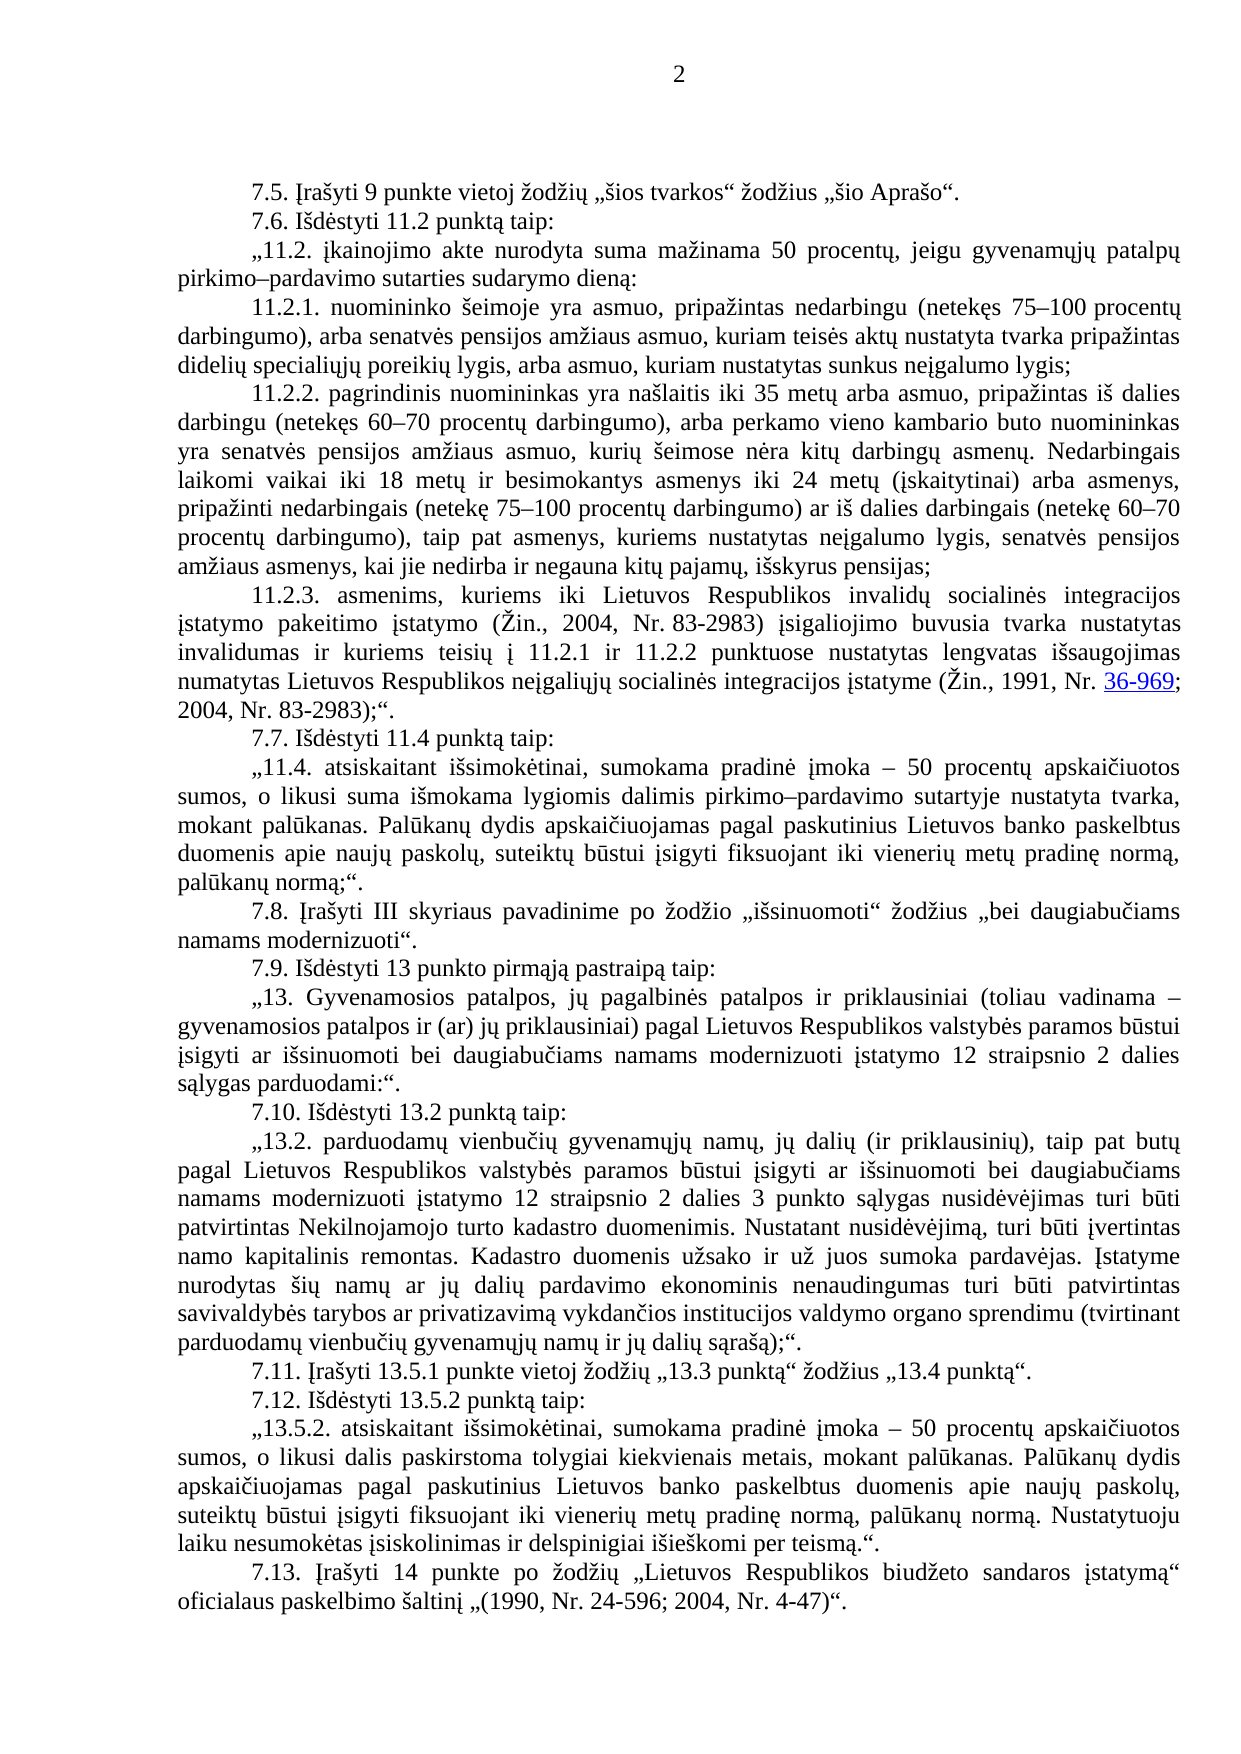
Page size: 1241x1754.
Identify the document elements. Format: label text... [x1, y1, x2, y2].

text 7.10. Išdėstyti 13.2 punktą taip: [177, 1097, 1181, 1126]
text 11.2.1. nuomininko šeimoje yra asmuo, pripažintas nedarbingu (netekęs 75–100 procentų darbingumo), arba senatvės pensijos amžiaus asmuo, kuriam teisės aktų nustatyta tvarka pripažintas didelių specialiųjų poreikių lygis, arba asmuo, kuriam nustatytas sunkus neįgalumo lygis; [177, 292, 1181, 378]
text 7.8. Įrašyti III skyriaus pavadinime po žodžio „išsinuomoti“ žodžius „bei daugiabučiams namams modernizuoti“. [177, 896, 1181, 953]
text 7.7. Išdėstyti 11.4 punktą taip: [177, 723, 1181, 752]
text 7.5. Įrašyti 9 punkte vietoj žodžių „šios tvarkos“ žodžius „šio Aprašo“. [177, 177, 1181, 206]
text 7.11. Įrašyti 13.5.1 punkte vietoj žodžių „13.3 punktą“ žodžius „13.4 punktą“. [177, 1356, 1181, 1385]
text 7.6. Išdėstyti 11.2 punktą taip: [177, 206, 1181, 235]
text 7.13. Įrašyti 14 punkte po žodžių „Lietuvos Respublikos biudžeto sandaros įstatymą“ oficialaus paskelbimo šaltinį „(1990, Nr. 24-596; 2004, Nr. 4-47)“. [177, 1557, 1181, 1615]
text „11.4. atsiskaitant išsimokėtinai, sumokama pradinė įmoka – 50 procentų apskaičiuotos sumos, o likusi suma išmokama lygiomis dalimis pirkimo–pardavimo sutartyje nustatyta tvarka, mokant palūkanas. Palūkanų dydis apskaičiuojamas pagal paskutinius Lietuvos banko paskelbtus duomenis apie naujų paskolų, suteiktų būstui įsigyti fiksuojant iki vienerių metų pradinę normą, palūkanų normą;“. [177, 752, 1181, 896]
text 11.2.3. asmenims, kuriems iki Lietuvos Respublikos invalidų socialinės integracijos įstatymo pakeitimo įstatymo (Žin., 2004, Nr. 83-2983) įsigaliojimo buvusia tvarka nustatytas invalidumas ir kuriems teisių į 11.2.1 ir 11.2.2 punktuose nustatytas lengvatas išsaugojimas numatytas Lietuvos Respublikos neįgaliųjų socialinės integracijos įstatyme (Žin., 1991, Nr. 36-969; 2004, Nr. 83-2983);“. [177, 580, 1181, 723]
text „13.5.2. atsiskaitant išsimokėtinai, sumokama pradinė įmoka – 50 procentų apskaičiuotos sumos, o likusi dalis paskirstoma tolygiai kiekvienais metais, mokant palūkanas. Palūkanų dydis apskaičiuojamas pagal paskutinius Lietuvos banko paskelbtus duomenis apie naujų paskolų, suteiktų būstui įsigyti fiksuojant iki vienerių metų pradinę normą, palūkanų normą. Nustatytuoju laiku nesumokėtas įsiskolinimas ir delspinigiai išieškomi per teismą.“. [177, 1413, 1181, 1557]
text 11.2.2. pagrindinis nuomininkas yra našlaitis iki 35 metų arba asmuo, pripažintas iš dalies darbingu (netekęs 60–70 procentų darbingumo), arba perkamo vieno kambario buto nuomininkas yra senatvės pensijos amžiaus asmuo, kurių šeimose nėra kitų darbingų asmenų. Nedarbingais laikomi vaikai iki 18 metų ir besimokantys asmenys iki 24 metų (įskaitytinai) arba asmenys, pripažinti nedarbingais (netekę 75–100 procentų darbingumo) ar iš dalies darbingais (netekę 60–70 procentų darbingumo), taip pat asmenys, kuriems nustatytas neįgalumo lygis, senatvės pensijos amžiaus asmenys, kai jie nedirba ir negauna kitų pajamų, išskyrus pensijas; [177, 378, 1181, 580]
text 7.12. Išdėstyti 13.5.2 punktą taip: [177, 1385, 1181, 1413]
text „13.2. parduodamų vienbučių gyvenamųjų namų, jų dalių (ir priklausinių), taip pat butų pagal Lietuvos Respublikos valstybės paramos būstui įsigyti ar išsinuomoti bei daugiabučiams namams modernizuoti įstatymo 12 straipsnio 2 dalies 3 punkto sąlygas nusidėvėjimas turi būti patvirtintas Nekilnojamojo turto kadastro duomenimis. Nustatant nusidėvėjimą, turi būti įvertintas namo kapitalinis remontas. Kadastro duomenis užsako ir už juos sumoka pardavėjas. Įstatyme nurodytas šių namų ar jų dalių pardavimo ekonominis nenaudingumas turi būti patvirtintas savivaldybės tarybos ar privatizavimą vykdančios institucijos valdymo organo sprendimu (tvirtinant parduodamų vienbučių gyvenamųjų namų ir jų dalių sąrašą);“. [177, 1126, 1181, 1356]
text 7.9. Išdėstyti 13 punkto pirmąją pastraipą taip: [177, 953, 1181, 982]
text „11.2. įkainojimo akte nurodyta suma mažinama 50 procentų, jeigu gyvenamųjų patalpų pirkimo–pardavimo sutarties sudarymo dieną: [177, 235, 1181, 292]
text „13. Gyvenamosios patalpos, jų pagalbinės patalpos ir priklausiniai (toliau vadinama – gyvenamosios patalpos ir (ar) jų priklausiniai) pagal Lietuvos Respublikos valstybės paramos būstui įsigyti ar išsinuomoti bei daugiabučiams namams modernizuoti įstatymo 12 straipsnio 2 dalies sąlygas parduodami:“. [177, 982, 1181, 1097]
